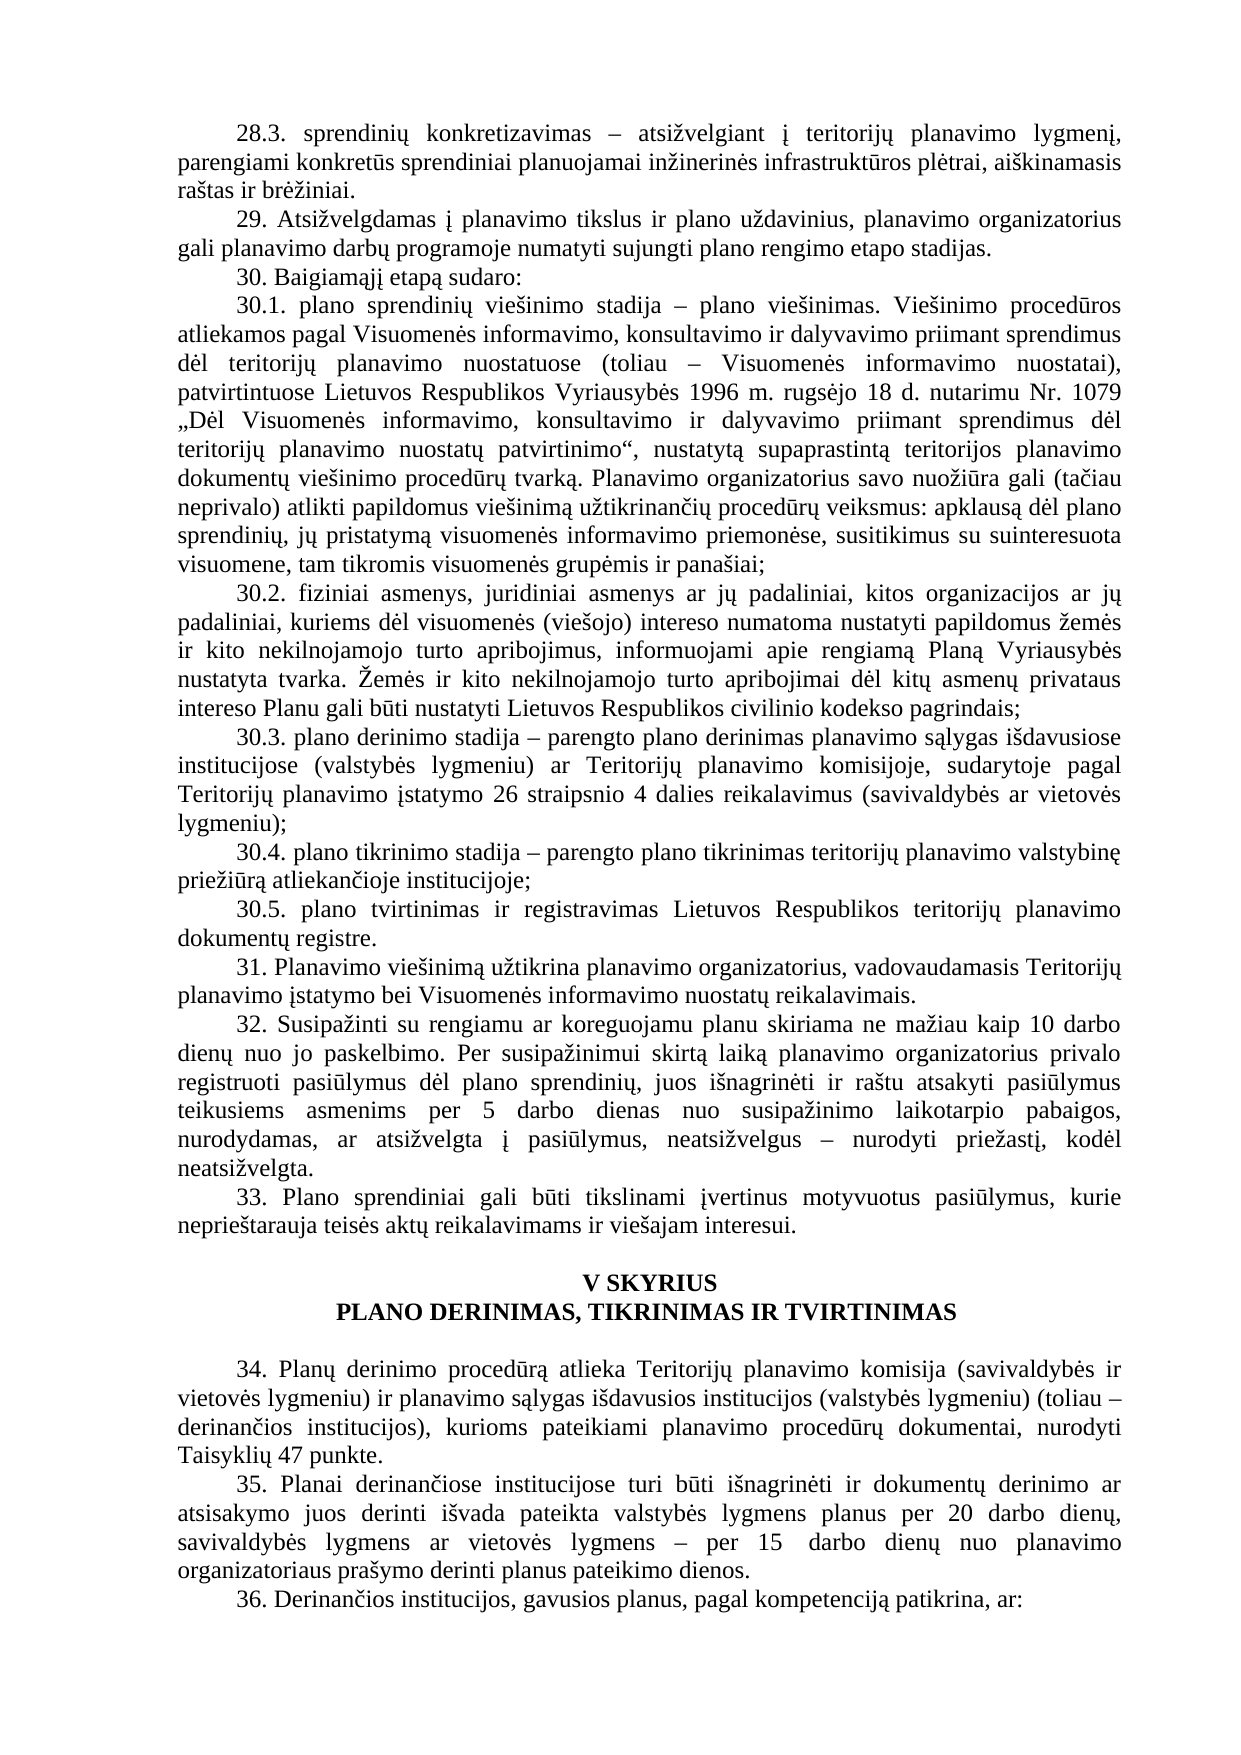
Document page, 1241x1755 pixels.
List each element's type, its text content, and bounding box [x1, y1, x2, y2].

text 30.5. plano tvirtinimas ir registravimas Lietuvos Respublikos teritorijų planavimo dokumentų registre. [177, 894, 1122, 952]
text V SKYRIUS [177, 1268, 1122, 1297]
text 36. Derinančios institucijos, gavusios planus, pagal kompetenciją patikrina, ar: [177, 1584, 1122, 1613]
text 29. Atsižvelgdamas į planavimo tikslus ir plano uždavinius, planavimo organizatorius gali planavimo darbų programoje numatyti sujungti plano rengimo etapo stadijas. [177, 204, 1122, 262]
text 33. Plano sprendiniai gali būti tikslinami įvertinus motyvuotus pasiūlymus, kurie neprieštarauja teisės aktų reikalavimams ir viešajam interesui. [177, 1182, 1122, 1239]
text 31. Planavimo viešinimą užtikrina planavimo organizatorius, vadovaudamasis Teritorijų planavimo įstatymo bei Visuomenės informavimo nuostatų reikalavimais. [177, 952, 1122, 1009]
text 34. Planų derinimo procedūrą atlieka Teritorijų planavimo komisija (savivaldybės ir vietovės lygmeniu) ir planavimo sąlygas išdavusios institucijos (valstybės lygmeniu) (toliau – derinančios institucijos), kurioms pateikiami planavimo procedūrų dokumentai, nurodyti Taisyklių 47 punkte. [177, 1354, 1122, 1469]
text 35. Planai derinančiose institucijose turi būti išnagrinėti ir dokumentų derinimo ar atsisakymo juos derinti išvada pateikta valstybės lygmens planus per 20 darbo dienų, savivaldybės lygmens ar vietovės lygmens – per 15 darbo dienų nuo planavimo organizatoriaus prašymo derinti planus pateikimo dienos. [177, 1469, 1122, 1584]
text 30.1. plano sprendinių viešinimo stadija – plano viešinimas. Viešinimo procedūros atliekamos pagal Visuomenės informavimo, konsultavimo ir dalyvavimo priimant sprendimus dėl teritorijų planavimo nuostatuose (toliau – Visuomenės informavimo nuostatai), patvirtintuose Lietuvos Respublikos Vyriausybės 1996 m. rugsėjo 18 d. nutarimu Nr. 1079 „Dėl Visuomenės informavimo, konsultavimo ir dalyvavimo priimant sprendimus dėl teritorijų planavimo nuostatų patvirtinimo“, nustatytą supaprastintą teritorijos planavimo dokumentų viešinimo procedūrų tvarką. Planavimo organizatorius savo nuožiūra gali (tačiau neprivalo) atlikti papildomus viešinimą užtikrinančių procedūrų veiksmus: apklausą dėl plano sprendinių, jų pristatymą visuomenės informavimo priemonėse, susitikimus su suinteresuota visuomene, tam tikromis visuomenės grupėmis ir panašiai; [177, 291, 1122, 578]
text 30.4. plano tikrinimo stadija – parengto plano tikrinimas teritorijų planavimo valstybinę priežiūrą atliekančioje institucijoje; [177, 837, 1122, 894]
text 32. Susipažinti su rengiamu ar koreguojamu planu skiriama ne mažiau kaip 10 darbo dienų nuo jo paskelbimo. Per susipažinimui skirtą laiką planavimo organizatorius privalo registruoti pasiūlymus dėl plano sprendinių, juos išnagrinėti ir raštu atsakyti pasiūlymus teikusiems asmenims per 5 darbo dienas nuo susipažinimo laikotarpio pabaigos, nurodydamas, ar atsižvelgta į pasiūlymus, neatsižvelgus – nurodyti priežastį, kodėl neatsižvelgta. [177, 1009, 1122, 1182]
text 30.2. fiziniai asmenys, juridiniai asmenys ar jų padaliniai, kitos organizacijos ar jų padaliniai, kuriems dėl visuomenės (viešojo) intereso numatoma nustatyti papildomus žemės ir kito nekilnojamojo turto apribojimus, informuojami apie rengiamą Planą Vyriausybės nustatyta tvarka. Žemės ir kito nekilnojamojo turto apribojimai dėl kitų asmenų privataus intereso Planu gali būti nustatyti Lietuvos Respublikos civilinio kodekso pagrindais; [177, 578, 1122, 722]
text 28.3. sprendinių konkretizavimas – atsižvelgiant į teritorijų planavimo lygmenį, parengiami konkretūs sprendiniai planuojamai inžinerinės infrastruktūros plėtrai, aiškinamasis raštas ir brėžiniai. [177, 118, 1122, 204]
text 30. Baigiamąjį etapą sudaro: [177, 262, 1122, 291]
text PLANO DERINIMAS, TIKRINIMAS IR TVIRTINIMAS [177, 1297, 1122, 1326]
text 30.3. plano derinimo stadija – parengto plano derinimas planavimo sąlygas išdavusiose institucijose (valstybės lygmeniu) ar Teritorijų planavimo komisijoje, sudarytoje pagal Teritorijų planavimo įstatymo 26 straipsnio 4 dalies reikalavimus (savivaldybės ar vietovės lygmeniu); [177, 722, 1122, 837]
